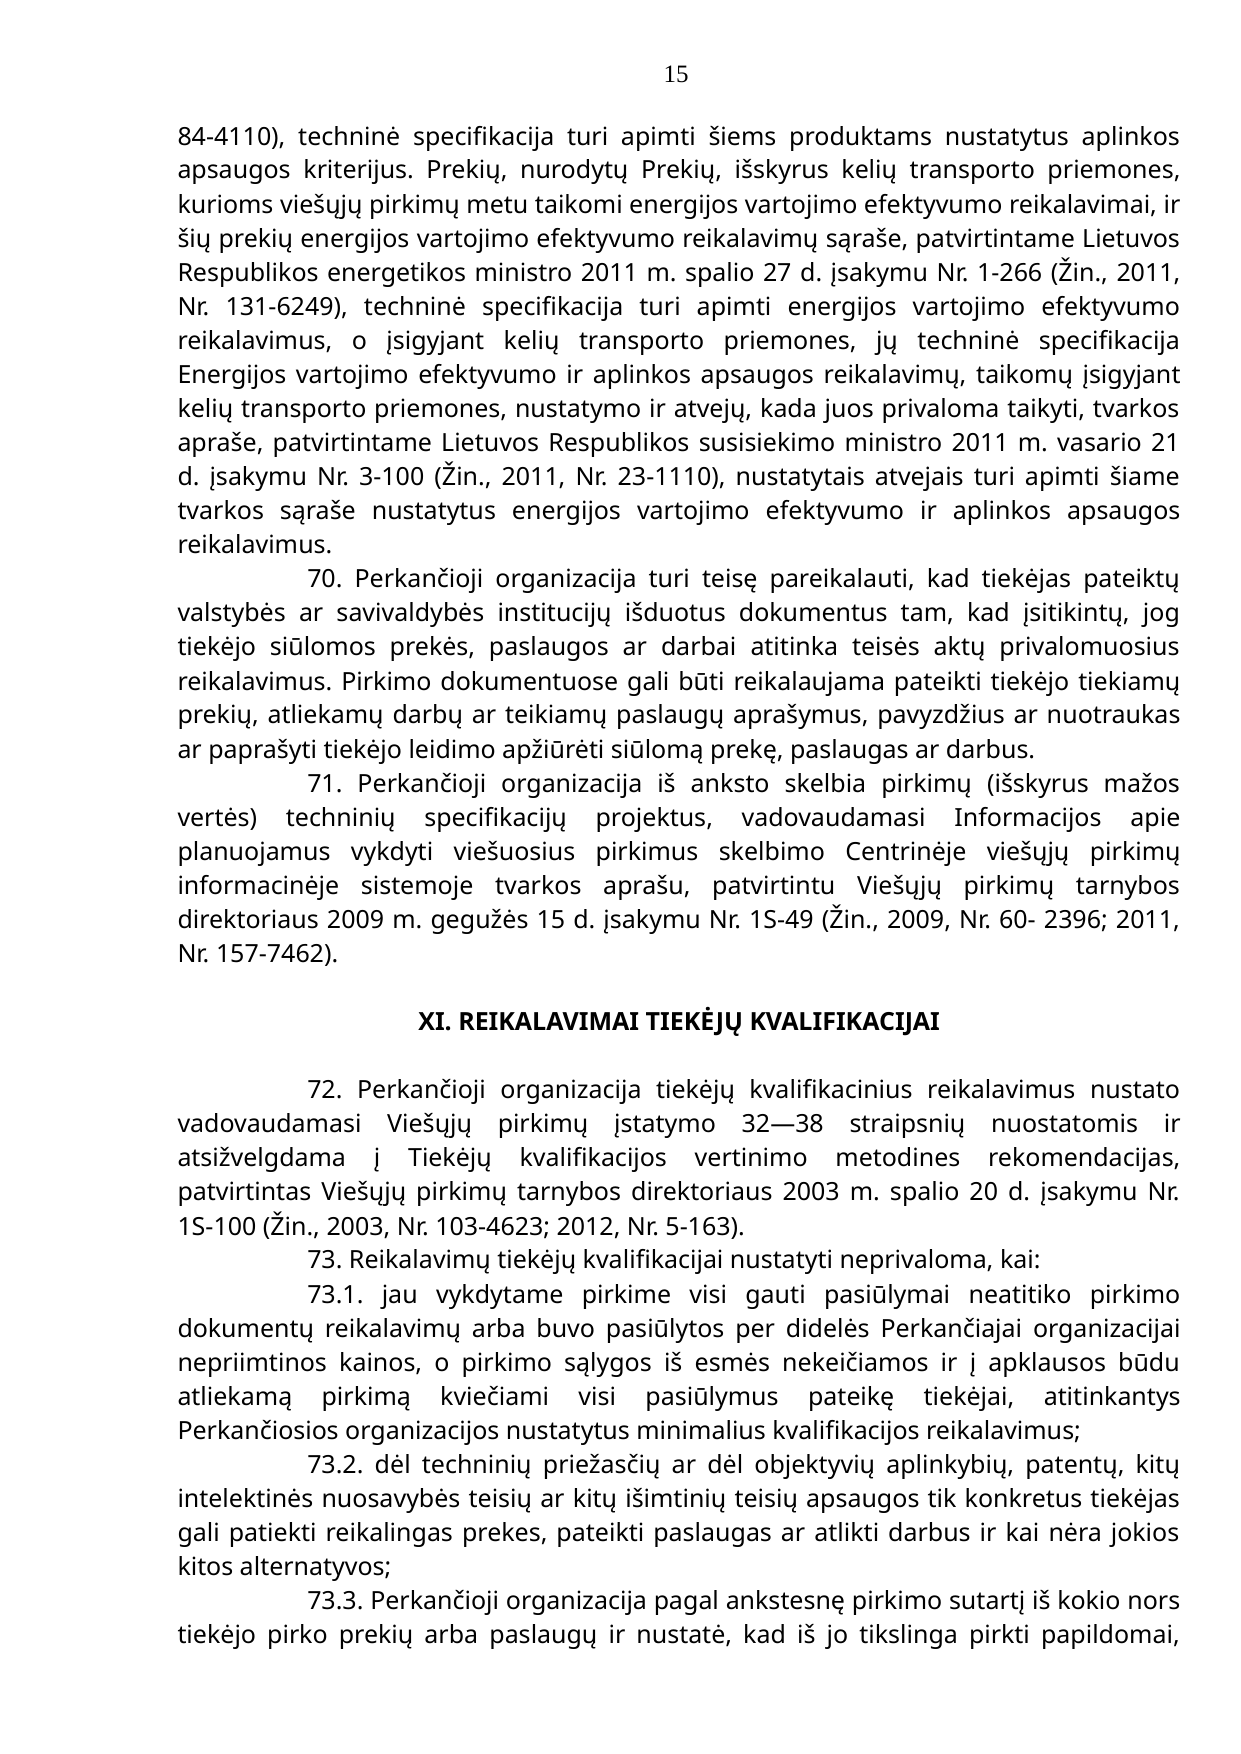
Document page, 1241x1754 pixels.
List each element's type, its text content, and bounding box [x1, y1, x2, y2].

text 71. Perkančioji organizacija iš anksto skelbia pirkimų (išskyrus mažos vertės) techninių specifikacijų projektus, vadovaudamasi Informacijos apie planuojamus vykdyti viešuosius pirkimus skelbimo Centrinėje viešųjų pirkimų informacinėje sistemoje tvarkos aprašu, patvirtintu Viešųjų pirkimų tarnybos direktoriaus 2009 m. gegužės 15 d. įsakymu Nr. 1S-49 (Žin., 2009, Nr. 60- 2396; 2011, Nr. 157-7462). [177, 765, 1181, 970]
text 73.2. dėl techninių priežasčių ar dėl objektyvių aplinkybių, patentų, kitų intelektinės nuosavybės teisių ar kitų išimtinių teisių apsaugos tik konkretus tiekėjas gali patiekti reikalingas prekes, pateikti paslaugas ar atlikti darbus ir kai nėra jokios kitos alternatyvos; [177, 1447, 1181, 1583]
text XI. REIKALAVIMAI TIEKĖJŲ KVALIFIKACIJAI [177, 1004, 1181, 1038]
text 73.3. Perkančioji organizacija pagal ankstesnę pirkimo sutartį iš kokio nors tiekėjo pirko prekių arba paslaugų ir nustatė, kad iš jo tikslinga pirkti papildomai, [177, 1583, 1181, 1651]
text 73. Reikalavimų tiekėjų kvalifikacijai nustatyti neprivaloma, kai: [177, 1242, 1181, 1276]
text 73.1. jau vykdytame pirkime visi gauti pasiūlymai neatitiko pirkimo dokumentų reikalavimų arba buvo pasiūlytos per didelės Perkančiajai organizacijai nepriimtinos kainos, o pirkimo sąlygos iš esmės nekeičiamos ir į apklausos būdu atliekamą pirkimą kviečiami visi pasiūlymus pateikę tiekėjai, atitinkantys Perkančiosios organizacijos nustatytus minimalius kvalifikacijos reikalavimus; [177, 1276, 1181, 1447]
text 72. Perkančioji organizacija tiekėjų kvalifikacinius reikalavimus nustato vadovaudamasi Viešųjų pirkimų įstatymo 32—38 straipsnių nuostatomis ir atsižvelgdama į Tiekėjų kvalifikacijos vertinimo metodines rekomendacijas, patvirtintas Viešųjų pirkimų tarnybos direktoriaus 2003 m. spalio 20 d. įsakymu Nr. 1S-100 (Žin., 2003, Nr. 103-4623; 2012, Nr. 5-163). [177, 1072, 1181, 1242]
text 70. Perkančioji organizacija turi teisę pareikalauti, kad tiekėjas pateiktų valstybės ar savivaldybės institucijų išduotus dokumentus tam, kad įsitikintų, jog tiekėjo siūlomos prekės, paslaugos ar darbai atitinka teisės aktų privalomuosius reikalavimus. Pirkimo dokumentuose gali būti reikalaujama pateikti tiekėjo tiekiamų prekių, atliekamų darbų ar teikiamų paslaugų aprašymus, pavyzdžius ar nuotraukas ar paprašyti tiekėjo leidimo apžiūrėti siūlomą prekę, paslaugas ar darbus. [177, 561, 1181, 765]
text 84-4110), techninė specifikacija turi apimti šiems produktams nustatytus aplinkos apsaugos kriterijus. Prekių, nurodytų Prekių, išskyrus kelių transporto priemones, kurioms viešųjų pirkimų metu taikomi energijos vartojimo efektyvumo reikalavimai, ir šių prekių energijos vartojimo efektyvumo reikalavimų sąraše, patvirtintame Lietuvos Respublikos energetikos ministro 2011 m. spalio 27 d. įsakymu Nr. 1-266 (Žin., 2011, Nr. 131-6249), techninė specifikacija turi apimti energijos vartojimo efektyvumo reikalavimus, o įsigyjant kelių transporto priemones, jų techninė specifikacija Energijos vartojimo efektyvumo ir aplinkos apsaugos reikalavimų, taikomų įsigyjant kelių transporto priemones, nustatymo ir atvejų, kada juos privaloma taikyti, tvarkos apraše, patvirtintame Lietuvos Respublikos susisiekimo ministro 2011 m. vasario 21 d. įsakymu Nr. 3-100 (Žin., 2011, Nr. 23-1110), nustatytais atvejais turi apimti šiame tvarkos sąraše nustatytus energijos vartojimo efektyvumo ir aplinkos apsaugos reikalavimus. [177, 118, 1181, 561]
